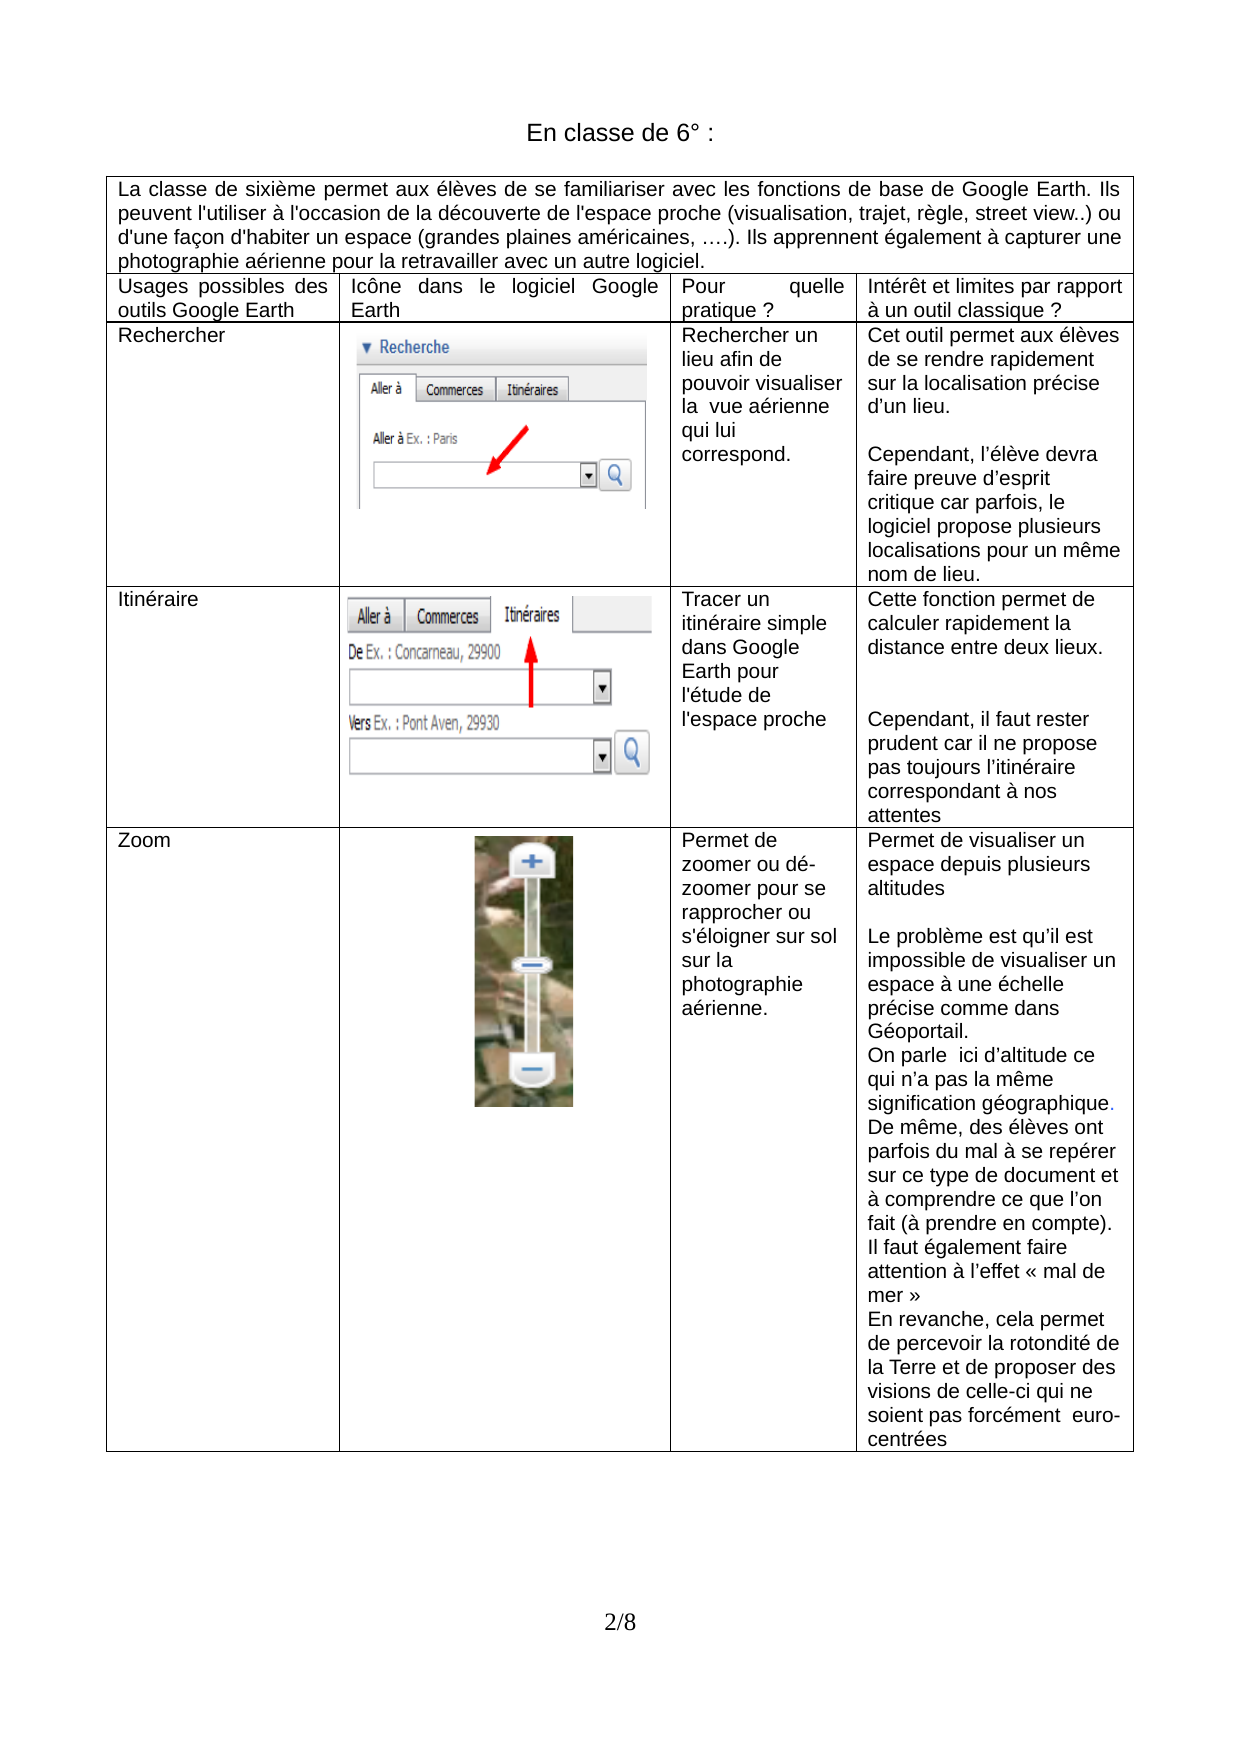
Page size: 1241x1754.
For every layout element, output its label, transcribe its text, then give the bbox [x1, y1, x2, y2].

table_cell Usages possibles des outils Google Earth [107, 274, 339, 321]
table_cell Intérêt et limites par rapport à un outil classique ? [857, 274, 1133, 321]
table_cell Permet de visualiser un espace depuis plusieurs altitudes Le problème est qu’il est impossible de visualiser un espace à une échelle précise comme dans Géoportail. On parle ici d’altitude ce qui n’a pas la même signification géographique. De même, des élèves ont parfois du mal à se repérer sur ce type de document et à comprendre ce que l’on fait (à prendre en compte). Il faut également faire attention à l’effet « mal de mer » En revanche, cela permet de percevoir la rotondité de la Terre et de proposer des visions de celle-ci qui ne soient pas forcément euro-centrées [857, 828, 1133, 1451]
text En classe de 6° : [118, 118, 1122, 147]
picture [474, 836, 574, 1107]
picture [356, 333, 647, 509]
table_cell Rechercher un lieu afin de pouvoir visualiser la vue aérienne qui lui correspond. [671, 323, 856, 586]
table_cell Permet de zoomer ou dé-zoomer pour se rapprocher ou s'éloigner sur sol sur la photographie aérienne. [671, 828, 856, 1451]
table_cell Tracer un itinéraire simple dans Google Earth pour l'étude de l'espace proche [671, 587, 856, 827]
table_cell [340, 828, 670, 1451]
table_cell Icône dans le logiciel Google Earth [340, 274, 670, 321]
table_cell Itinéraire [107, 587, 339, 827]
picture [347, 596, 652, 777]
table_cell Cet outil permet aux élèves de se rendre rapidement sur la localisation précise d’un lieu. Cependant, l’élève devra faire preuve d’esprit critique car parfois, le logiciel propose plusieurs localisations pour un même nom de lieu. [857, 323, 1133, 586]
table_cell [340, 587, 670, 827]
table_cell [340, 323, 670, 586]
table_cell Rechercher [107, 323, 339, 586]
table_cell Pour quelle pratique ? [671, 274, 856, 321]
table_cell Cette fonction permet de calculer rapidement la distance entre deux lieux. Cependant, il faut rester prudent car il ne propose pas toujours l’itinéraire correspondant à nos attentes [857, 587, 1133, 827]
table_cell Zoom [107, 828, 339, 1451]
table_header La classe de sixième permet aux élèves de se familiariser avec les fonctions de base de Google Earth. Ils peuvent l'utiliser à l'occasion de la découverte de l'espace proche (visualisation, trajet, règle, street view..) ou d'une façon d'habiter un espace (grandes plaines américaines, ….). Ils apprennent également à capturer une photographie aérienne pour la retravailler avec un autre logiciel. [107, 177, 1133, 272]
